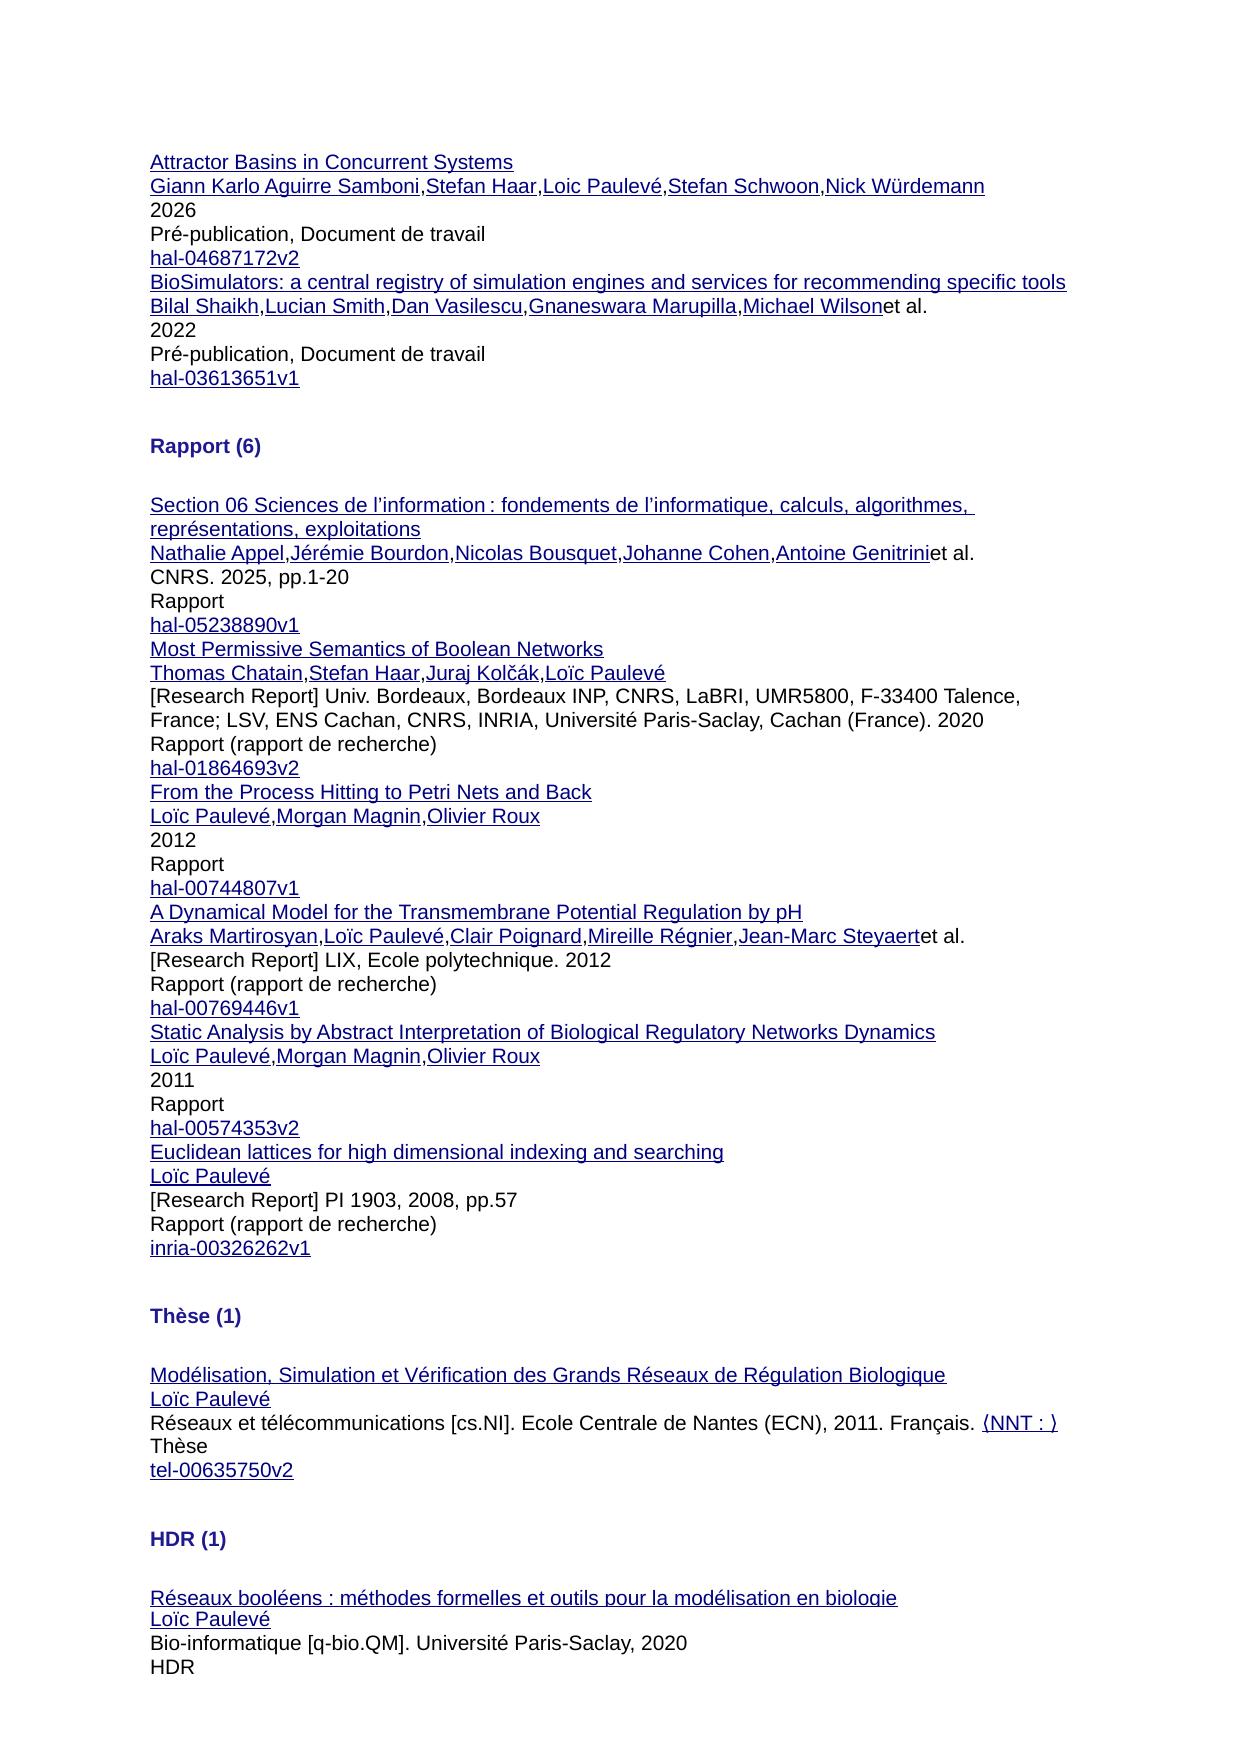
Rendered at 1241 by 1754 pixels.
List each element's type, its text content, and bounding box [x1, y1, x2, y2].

table_cell Static Analysis by Abstract Interpretation of Biological Regulatory Networks Dynamics Loïc Paulevé,Morgan Magnin,Olivier Roux 2011 Rapport hal-00574353v2 [150, 1020, 1090, 1139]
subtitle Rapport (6) [150, 434, 1090, 458]
table_cell Euclidean lattices for high dimensional indexing and searching Loïc Paulevé [Research Report] PI 1903, 2008, pp.57 Rapport (rapport de recherche) inria-00326262v1 [150, 1140, 1090, 1259]
table_cell BioSimulators: a central registry of simulation engines and services for recommending specific tools Bilal Shaikh,Lucian Smith,Dan Vasilescu,Gnaneswara Marupilla,Michael Wilsonet al. 2022 Pré-publication, Document de travail hal-03613651v1 [150, 270, 1090, 389]
table_header Réseaux booléens : méthodes formelles et outils pour la modélisation en biologie Loïc Paulevé Bio-informatique [q-bio.QM]. Université Paris-Saclay, 2020 HDR [150, 1585, 1090, 1679]
table_cell Attractor Basins in Concurrent Systems Giann Karlo Aguirre Samboni,Stefan Haar,Loic Paulevé,Stefan Schwoon,Nick Würdemann 2026 Pré-publication, Document de travail hal-04687172v2 [150, 150, 1090, 270]
table_cell From the Process Hitting to Petri Nets and Back Loïc Paulevé,Morgan Magnin,Olivier Roux 2012 Rapport hal-00744807v1 [150, 780, 1090, 900]
table_header Section 06 Sciences de l’information : fondements de l’informatique, calculs, algorithmes, représentations, exploitations Nathalie Appel,Jérémie Bourdon,Nicolas Bousquet,Johanne Cohen,Antoine Genitriniet al. CNRS. 2025, pp.1-20 Rapport hal-05238890v1 [150, 493, 1090, 636]
table_cell Most Permissive Semantics of Boolean Networks Thomas Chatain,Stefan Haar,Juraj Kolčák,Loïc Paulevé [Research Report] Univ. Bordeaux, Bordeaux INP, CNRS, LaBRI, UMR5800, F-33400 Talence, France; LSV, ENS Cachan, CNRS, INRIA, Université Paris-Saclay, Cachan (France). 2020 Rapport (rapport de recherche) hal-01864693v2 [150, 636, 1090, 780]
subtitle HDR (1) [150, 1527, 1090, 1551]
table_header Modélisation, Simulation et Vérification des Grands Réseaux de Régulation Biologique Loïc Paulevé Réseaux et télécommunications [cs.NI]. Ecole Centrale de Nantes (ECN), 2011. Français. ⟨NNT : ⟩ Thèse tel-00635750v2 [150, 1363, 1090, 1482]
table_cell A Dynamical Model for the Transmembrane Potential Regulation by pH Araks Martirosyan,Loïc Paulevé,Clair Poignard,Mireille Régnier,Jean-Marc Steyaertet al. [Research Report] LIX, Ecole polytechnique. 2012 Rapport (rapport de recherche) hal-00769446v1 [150, 900, 1090, 1020]
subtitle Thèse (1) [150, 1304, 1090, 1328]
